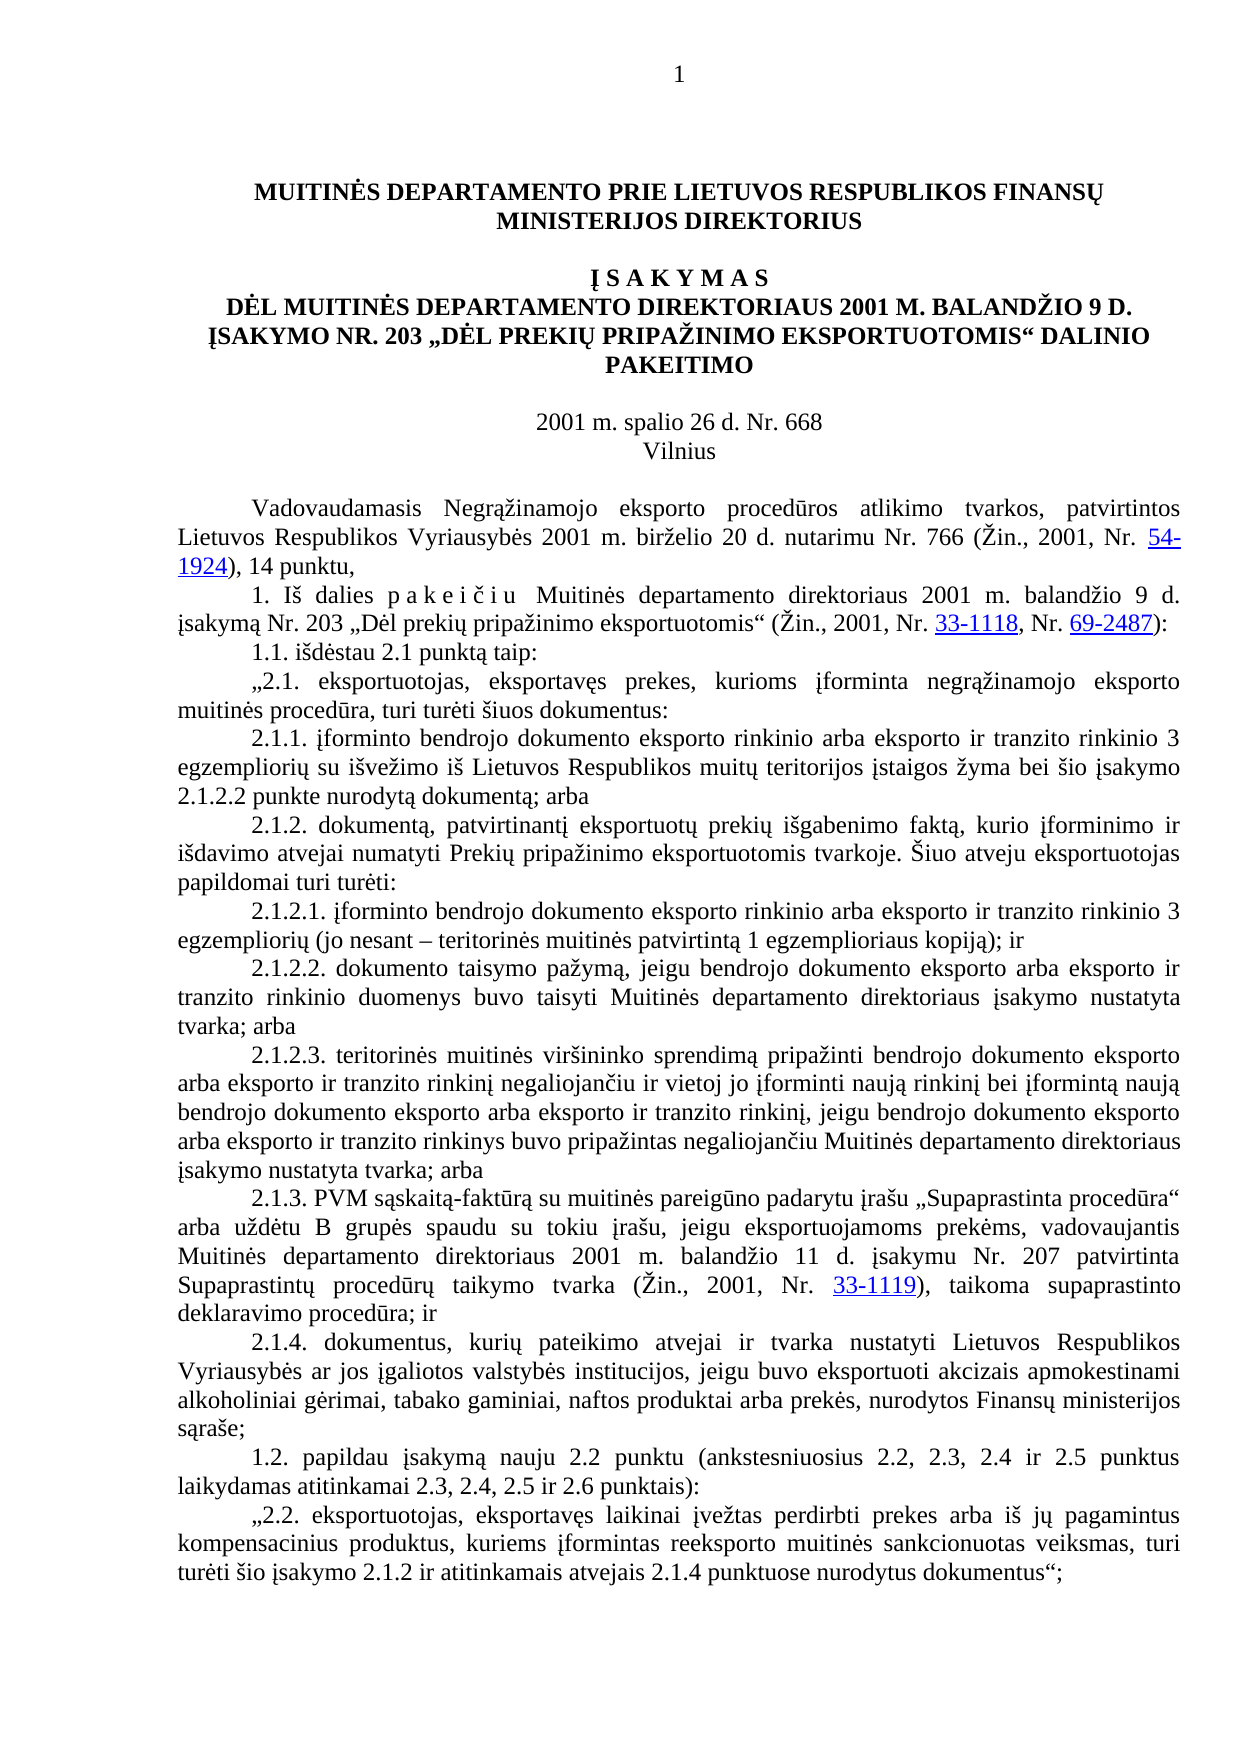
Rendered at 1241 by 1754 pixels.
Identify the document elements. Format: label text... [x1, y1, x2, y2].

text 2.1.2. dokumentą, patvirtinantį eksportuotų prekių išgabenimo faktą, kurio įforminimo ir išdavimo atvejai numatyti Prekių pripažinimo eksportuotomis tvarkoje. Šiuo atveju eksportuotojas papildomai turi turėti: [177, 810, 1181, 896]
text „2.2. eksportuotojas, eksportavęs laikinai įvežtas perdirbti prekes arba iš jų pagamintus kompensacinius produktus, kuriems įformintas reeksporto muitinės sankcionuotas veiksmas, turi turėti šio įsakymo 2.1.2 ir atitinkamais atvejais 2.1.4 punktuose nurodytus dokumentus“; [177, 1500, 1181, 1586]
text 2.1.2.2. dokumento taisymo pažymą, jeigu bendrojo dokumento eksporto arba eksporto ir tranzito rinkinio duomenys buvo taisyti Muitinės departamento direktoriaus įsakymo nustatyta tvarka; arba [177, 953, 1181, 1040]
text DĖL MUITINĖS DEPARTAMENTO DIREKTORIAUS 2001 M. BALANDŽIO 9 D. ĮSAKYMO NR. 203 „DĖL PREKIŲ PRIPAŽINIMO EKSPORTUOTOMIS“ DALINIO PAKEITIMO [177, 292, 1181, 378]
text 2001 m. spalio 26 d. Nr. 668 [177, 407, 1181, 436]
text 1.2. papildau įsakymą nauju 2.2 punktu (ankstesniuosius 2.2, 2.3, 2.4 ir 2.5 punktus laikydamas atitinkamai 2.3, 2.4, 2.5 ir 2.6 punktais): [177, 1442, 1181, 1500]
text 1. Iš dalies pakeičiu Muitinės departamento direktoriaus 2001 m. balandžio 9 d. įsakymą Nr. 203 „Dėl prekių pripažinimo eksportuotomis“ (Žin., 2001, Nr. 33-1118, Nr. 69-2487): [177, 580, 1181, 637]
text 2.1.3. PVM sąskaitą-faktūrą su muitinės pareigūno padarytu įrašu „Supaprastinta procedūra“ arba uždėtu B grupės spaudu su tokiu įrašu, jeigu eksportuojamoms prekėms, vadovaujantis Muitinės departamento direktoriaus 2001 m. balandžio 11 d. įsakymu Nr. 207 patvirtinta Supaprastintų procedūrų taikymo tvarka (Žin., 2001, Nr. 33-1119), taikoma supaprastinto deklaravimo procedūra; ir [177, 1183, 1181, 1327]
text „2.1. eksportuotojas, eksportavęs prekes, kurioms įforminta negrąžinamojo eksporto muitinės procedūra, turi turėti šiuos dokumentus: [177, 666, 1181, 723]
text Į S A K Y M A S [177, 263, 1181, 292]
text 1.1. išdėstau 2.1 punktą taip: [177, 637, 1181, 666]
text 2.1.4. dokumentus, kurių pateikimo atvejai ir tvarka nustatyti Lietuvos Respublikos Vyriausybės ar jos įgaliotos valstybės institucijos, jeigu buvo eksportuoti akcizais apmokestinami alkoholiniai gėrimai, tabako gaminiai, naftos produktai arba prekės, nurodytos Finansų ministerijos sąraše; [177, 1327, 1181, 1442]
text 2.1.1. įforminto bendrojo dokumento eksporto rinkinio arba eksporto ir tranzito rinkinio 3 egzempliorių su išvežimo iš Lietuvos Respublikos muitų teritorijos įstaigos žyma bei šio įsakymo 2.1.2.2 punkte nurodytą dokumentą; arba [177, 723, 1181, 810]
text 2.1.2.1. įforminto bendrojo dokumento eksporto rinkinio arba eksporto ir tranzito rinkinio 3 egzempliorių (jo nesant – teritorinės muitinės patvirtintą 1 egzemplioriaus kopiją); ir [177, 896, 1181, 953]
text Vadovaudamasis Negrąžinamojo eksporto procedūros atlikimo tvarkos, patvirtintos Lietuvos Respublikos Vyriausybės 2001 m. birželio 20 d. nutarimu Nr. 766 (Žin., 2001, Nr. 54-1924), 14 punktu, [177, 493, 1181, 580]
text Vilnius [177, 436, 1181, 465]
text MUITINĖS DEPARTAMENTO PRIE LIETUVOS RESPUBLIKOS FINANSŲ MINISTERIJOS DIREKTORIUS [177, 177, 1181, 235]
text 2.1.2.3. teritorinės muitinės viršininko sprendimą pripažinti bendrojo dokumento eksporto arba eksporto ir tranzito rinkinį negaliojančiu ir vietoj jo įforminti naują rinkinį bei įformintą naują bendrojo dokumento eksporto arba eksporto ir tranzito rinkinį, jeigu bendrojo dokumento eksporto arba eksporto ir tranzito rinkinys buvo pripažintas negaliojančiu Muitinės departamento direktoriaus įsakymo nustatyta tvarka; arba [177, 1040, 1181, 1183]
